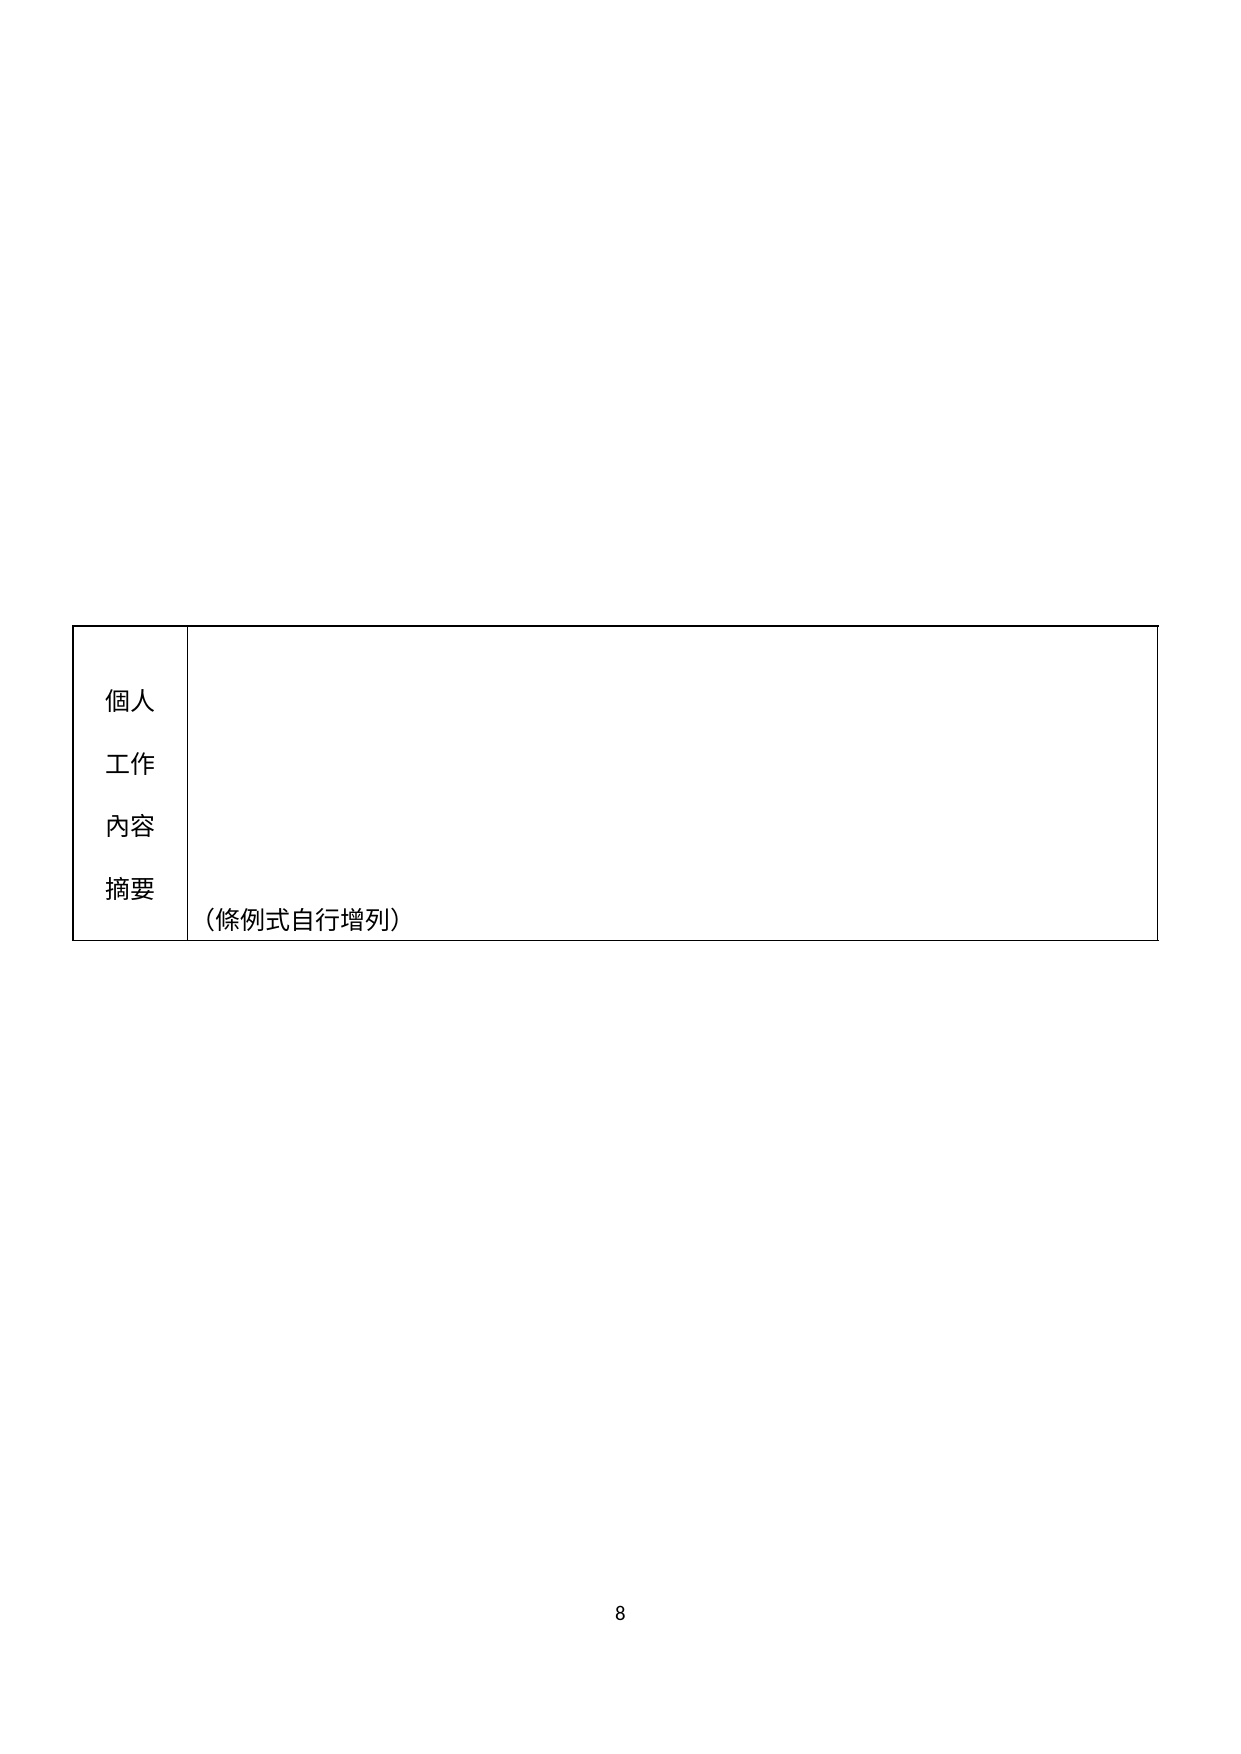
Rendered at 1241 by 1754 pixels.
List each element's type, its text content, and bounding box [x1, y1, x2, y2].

table_cell [1158, 625, 1167, 939]
table_cell 個人 工作 內容 摘要 [74, 627, 187, 939]
table_cell （條例式自行增列） [188, 627, 1157, 939]
